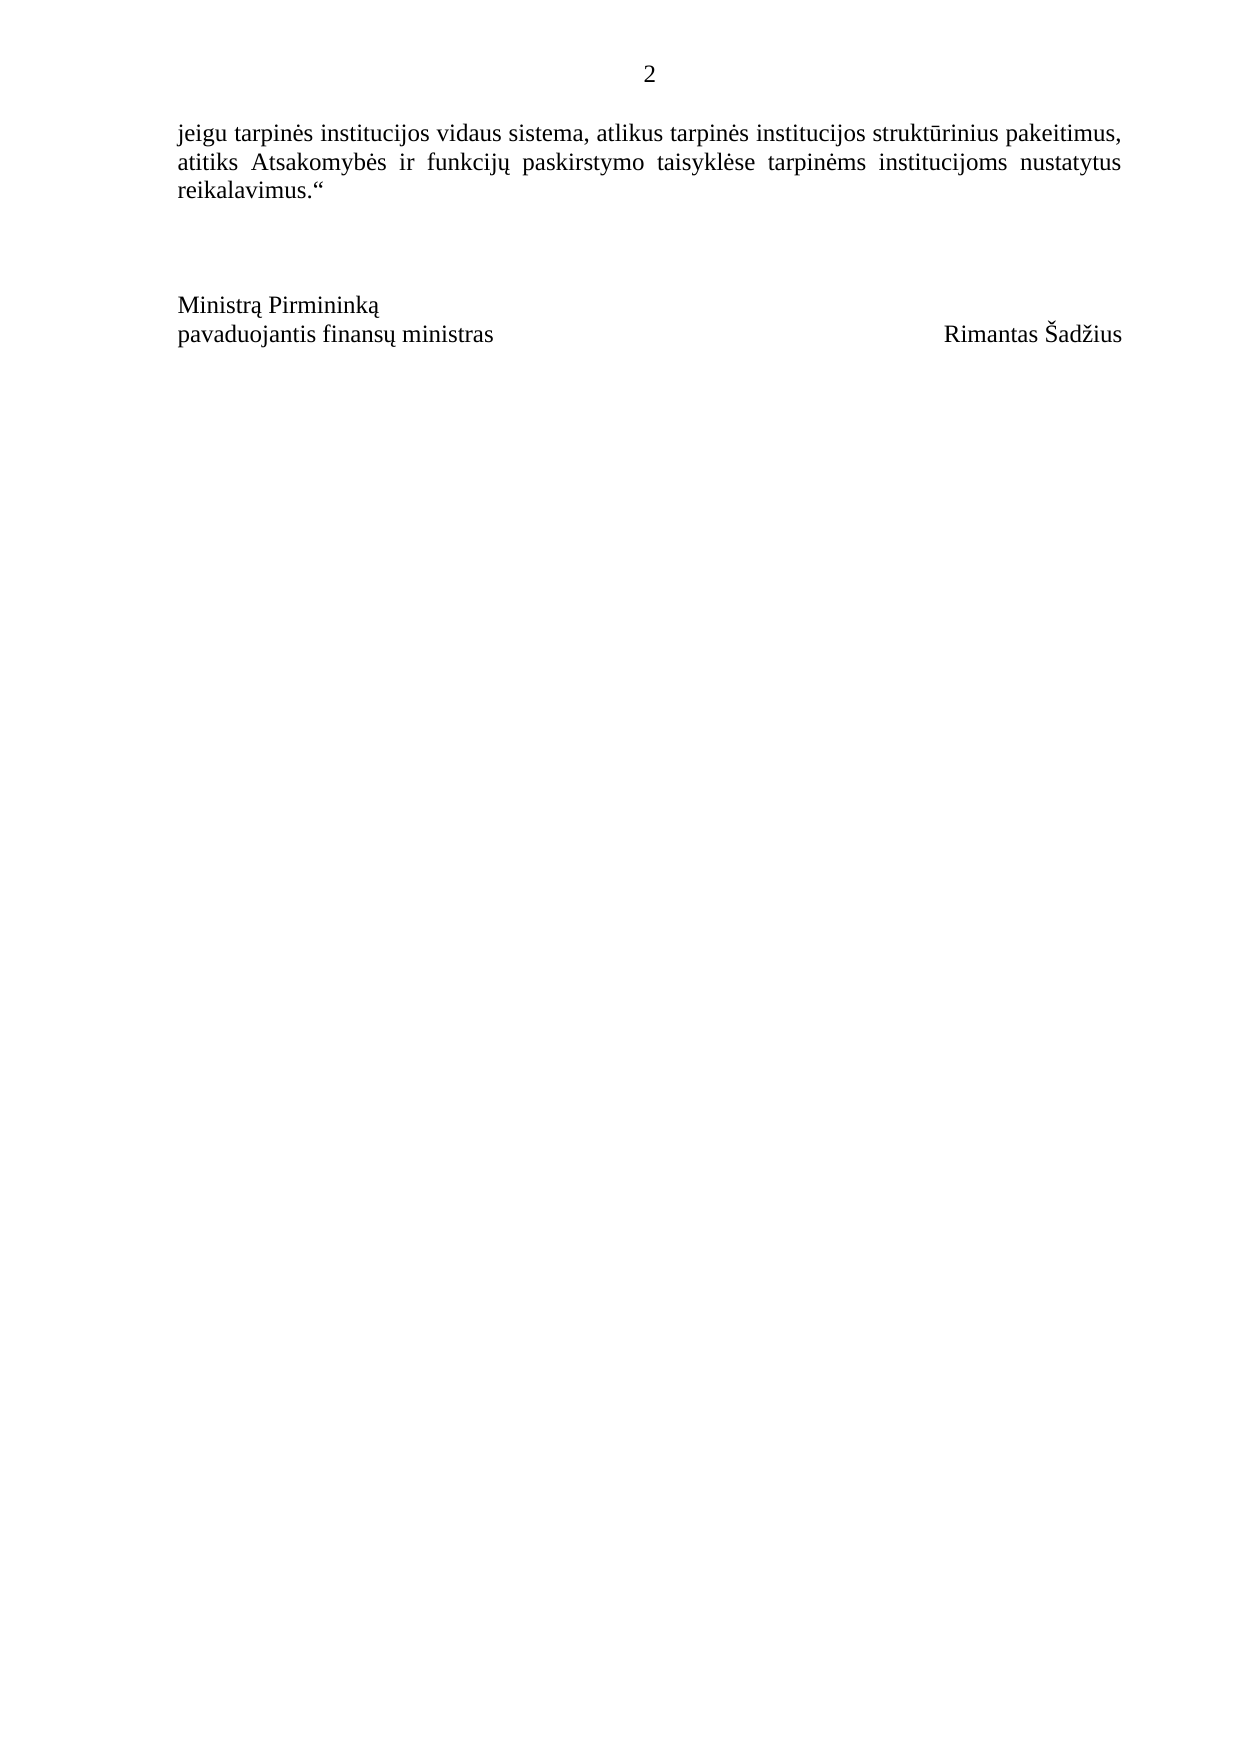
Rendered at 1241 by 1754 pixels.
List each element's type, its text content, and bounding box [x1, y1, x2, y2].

text pavaduojantis finansų ministras Rimantas Šadžius [177, 319, 1122, 348]
text jeigu tarpinės institucijos vidaus sistema, atlikus tarpinės institucijos struktūrinius pakeitimus, atitiks Atsakomybės ir funkcijų paskirstymo taisyklėse tarpinėms institucijoms nustatytus reikalavimus.“ [177, 118, 1122, 204]
text Ministrą Pirmininką [177, 291, 1122, 319]
